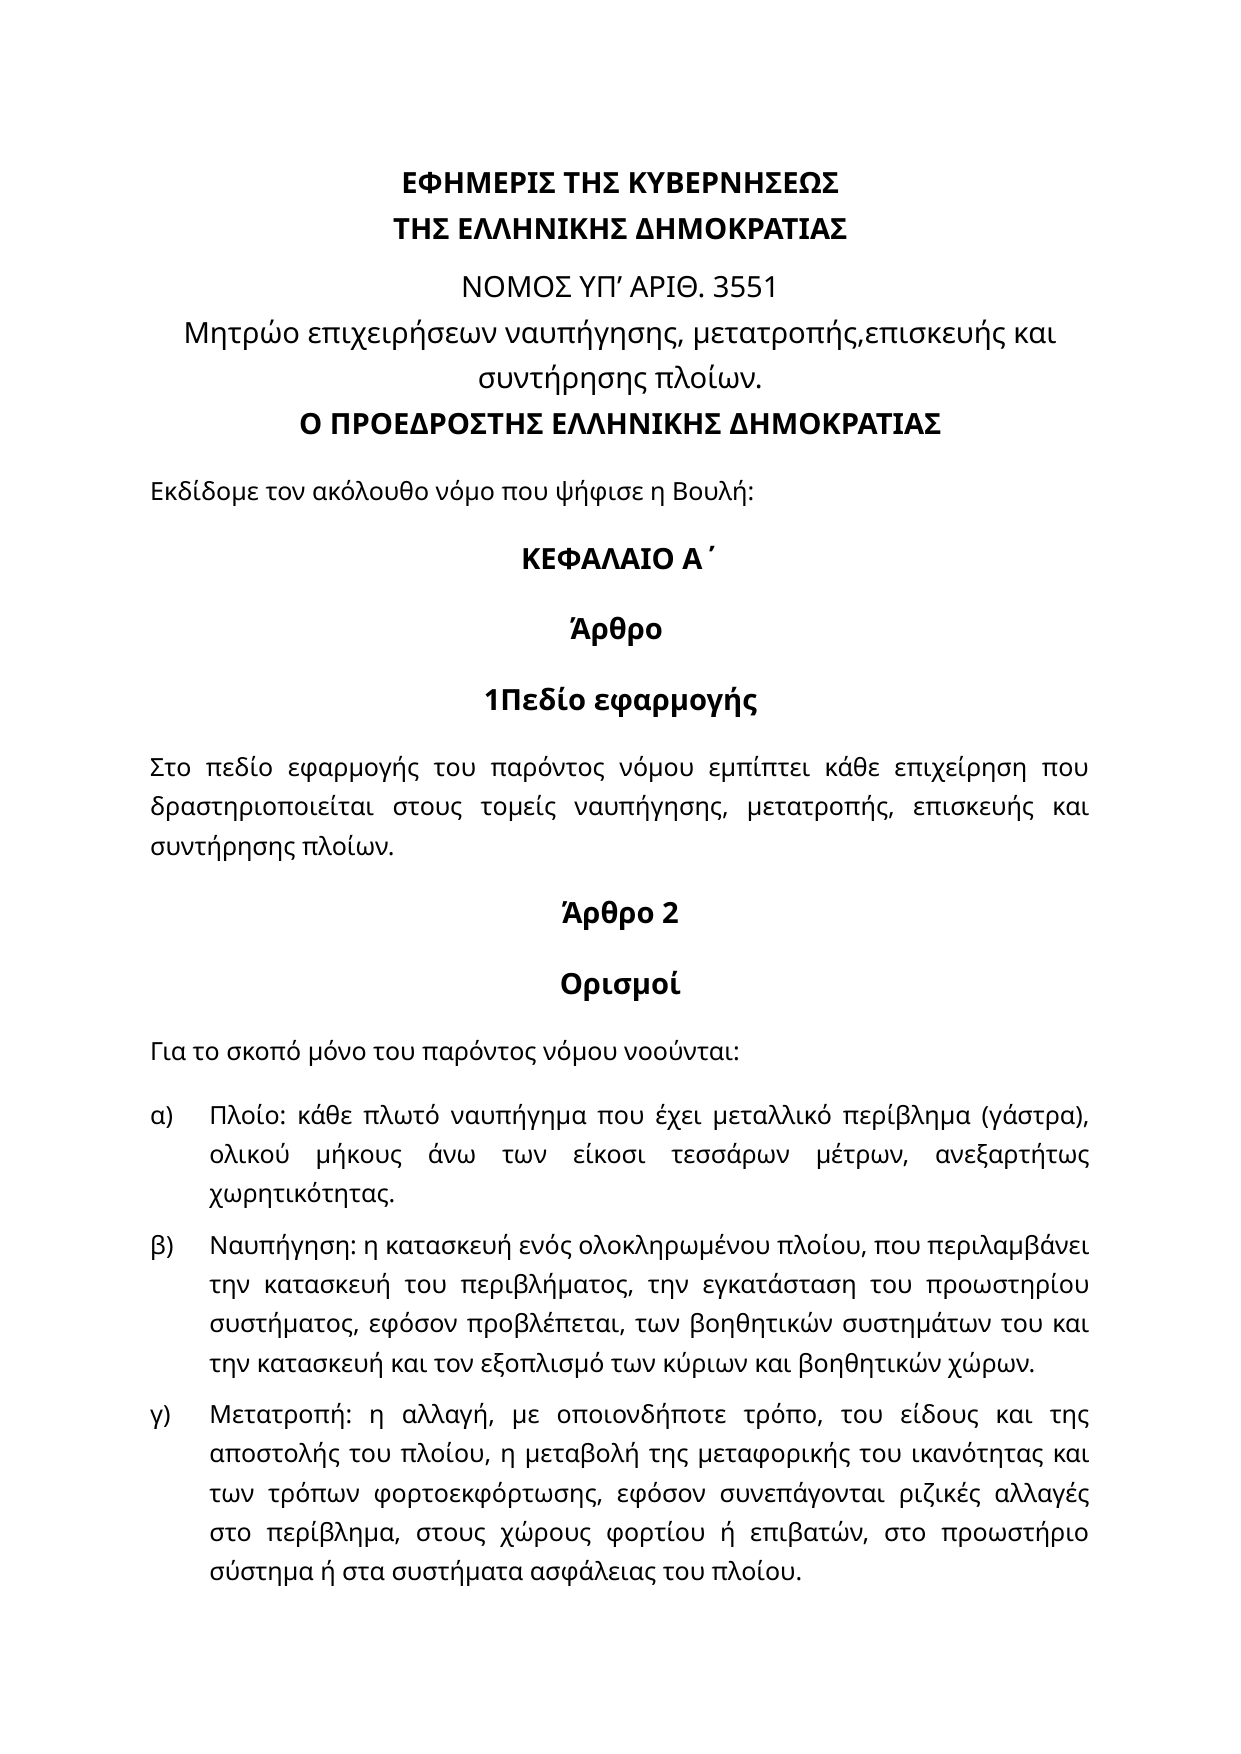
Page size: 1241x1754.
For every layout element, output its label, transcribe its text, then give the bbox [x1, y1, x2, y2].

text ΕΦΗΜΕΡΙΣ ΤΗΣ ΚΥΒΕΡΝΗΣΕΩΣ ΤΗΣ ΕΛΛΗΝΙΚΗΣ ΔΗΜΟΚΡΑΤΙΑΣ [150, 162, 1090, 248]
text Στο πεδίο εφαρμογής του παρόντος νόμου εμπίπτει κάθε επιχείρηση που δραστηριοποιείται στους τομείς ναυπήγησης, μετατροπής, επισκευής και συντήρησης πλοίων. [150, 750, 1090, 862]
text Εκδίδομε τον ακόλουθο νόμο που ψήφισε η Βουλή: [150, 474, 1090, 508]
text NOMOΣ ΥΠ’ ΑΡΙΘ. 3551 Μητρώο επιχειρήσεων ναυπήγησης, μετατροπής,επισκευής και συντήρησης πλοίων. Ο ΠΡΟΕΔΡΟΣΤΗΣ ΕΛΛΗΝΙΚΗΣ ΔΗΜΟΚΡΑΤΙΑΣ [150, 266, 1090, 443]
text Για το σκοπό μόνο του παρόντος νόμου νοούνται: [150, 1033, 1090, 1068]
subtitle Άρθρο 2 [150, 892, 1090, 932]
subtitle Ορισμοί [150, 963, 1090, 1003]
subtitle 1Πεδίο εφαρμογής [150, 679, 1090, 719]
list γ) Μετατροπή: η αλλαγή, με οποιονδήποτε τρόπο, του είδους και της αποστολής του πλοίου, η μεταβολή της μεταφορικής του ικανότητας και των τρόπων φορτοεκφόρτωσης, εφόσον συνεπάγονται ριζικές αλλαγές στο περίβλημα, στους χώρους φορτίου ή επιβατών, στο προωστήριο σύστημα ή στα συστήματα ασφάλειας του πλοίου. [150, 1397, 1090, 1588]
subtitle Άρθρο [150, 608, 1090, 648]
list α) Πλοίο: κάθε πλωτό ναυπήγημα που έχει μεταλλικό περίβλημα (γάστρα), ολικού μήκους άνω των είκοσι τεσσάρων μέτρων, ανεξαρτήτως χωρητικότητας. [150, 1098, 1090, 1210]
list β) Ναυπήγηση: η κατασκευή ενός ολοκληρωμένου πλοίου, που περιλαμβάνει την κατασκευή του περιβλήματος, την εγκατάσταση του προωστηρίου συστήματος, εφόσον προβλέπεται, των βοηθητικών συστημάτων του και την κατασκευή και τον εξοπλισμό των κύριων και βοηθητικών χώρων. [150, 1228, 1090, 1379]
subtitle ΚΕΦΑΛΑΙΟ Α΄ [150, 538, 1090, 578]
